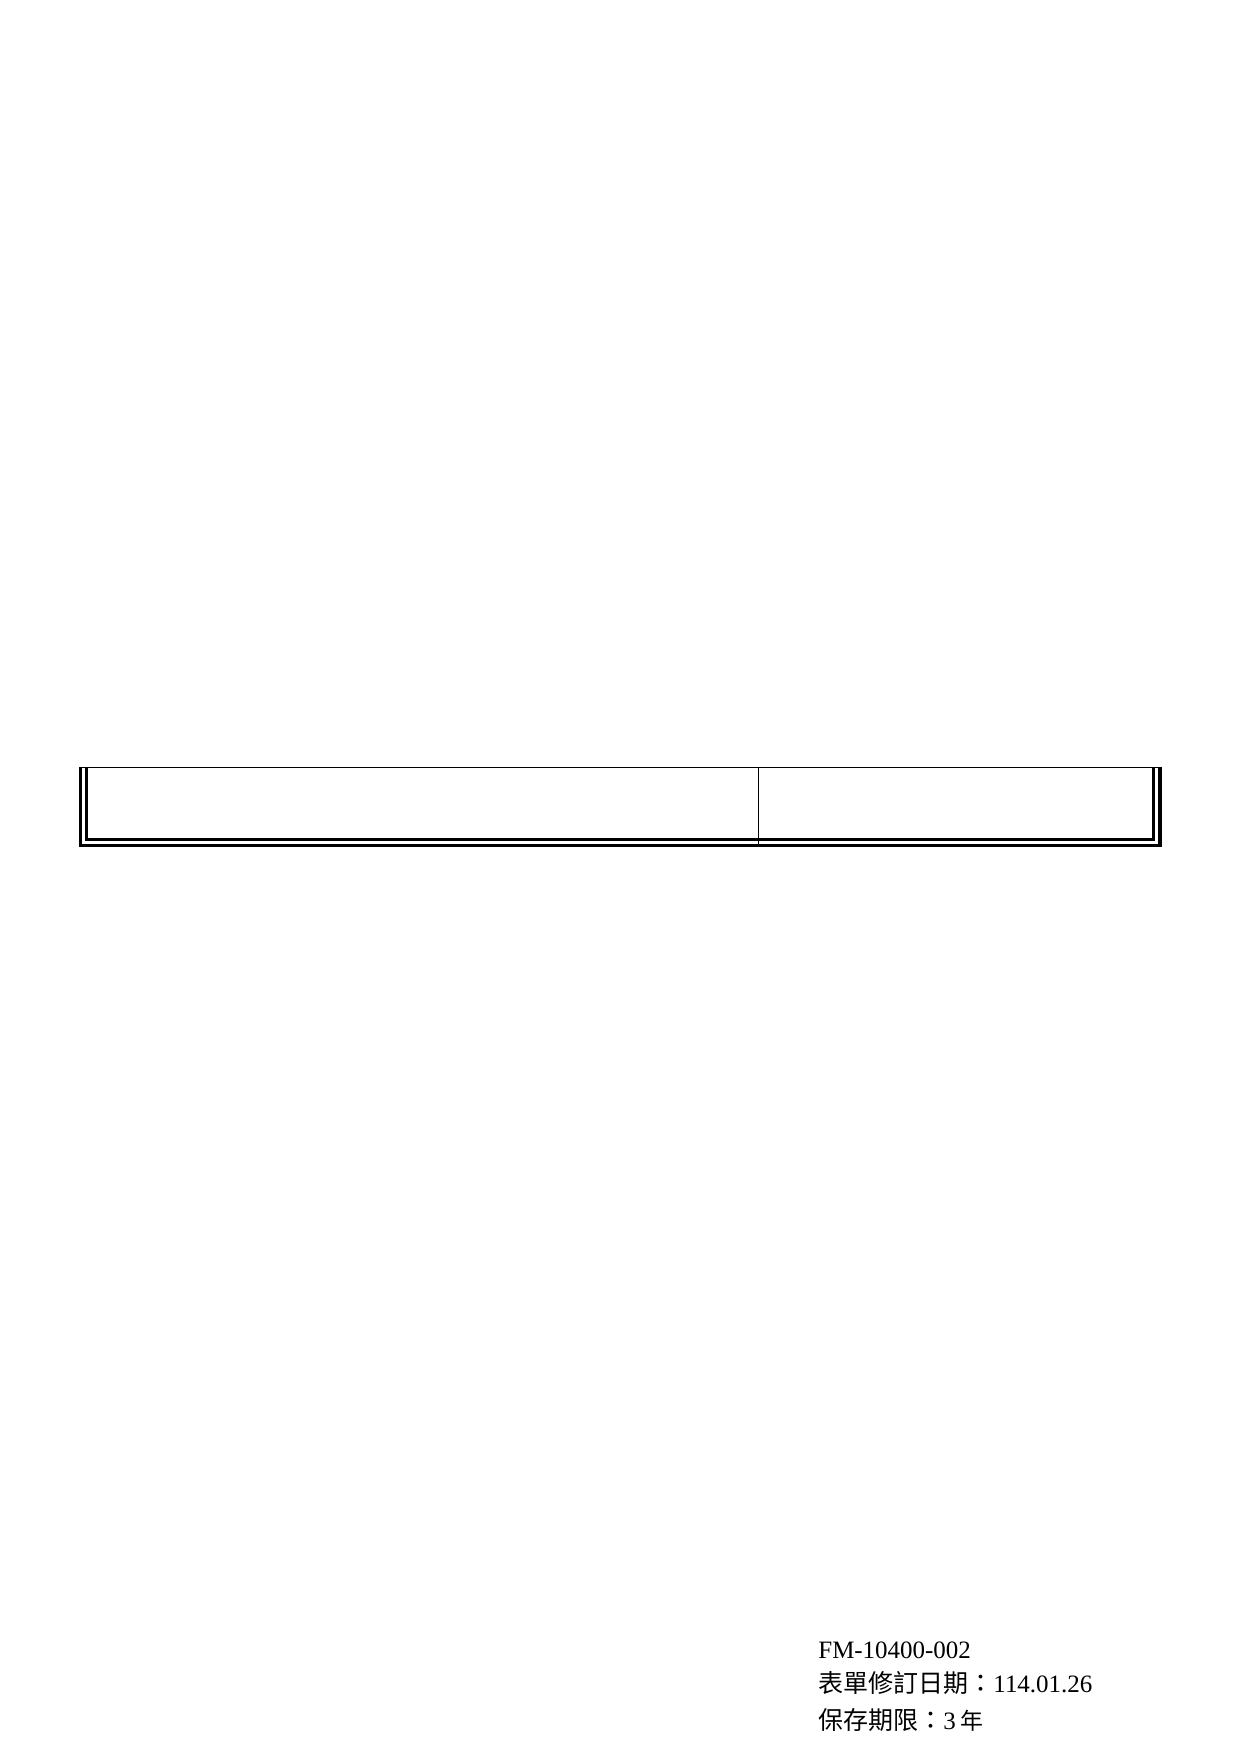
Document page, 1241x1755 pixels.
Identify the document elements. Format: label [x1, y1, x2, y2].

table_cell [88, 768, 758, 838]
table_cell [759, 768, 1152, 838]
